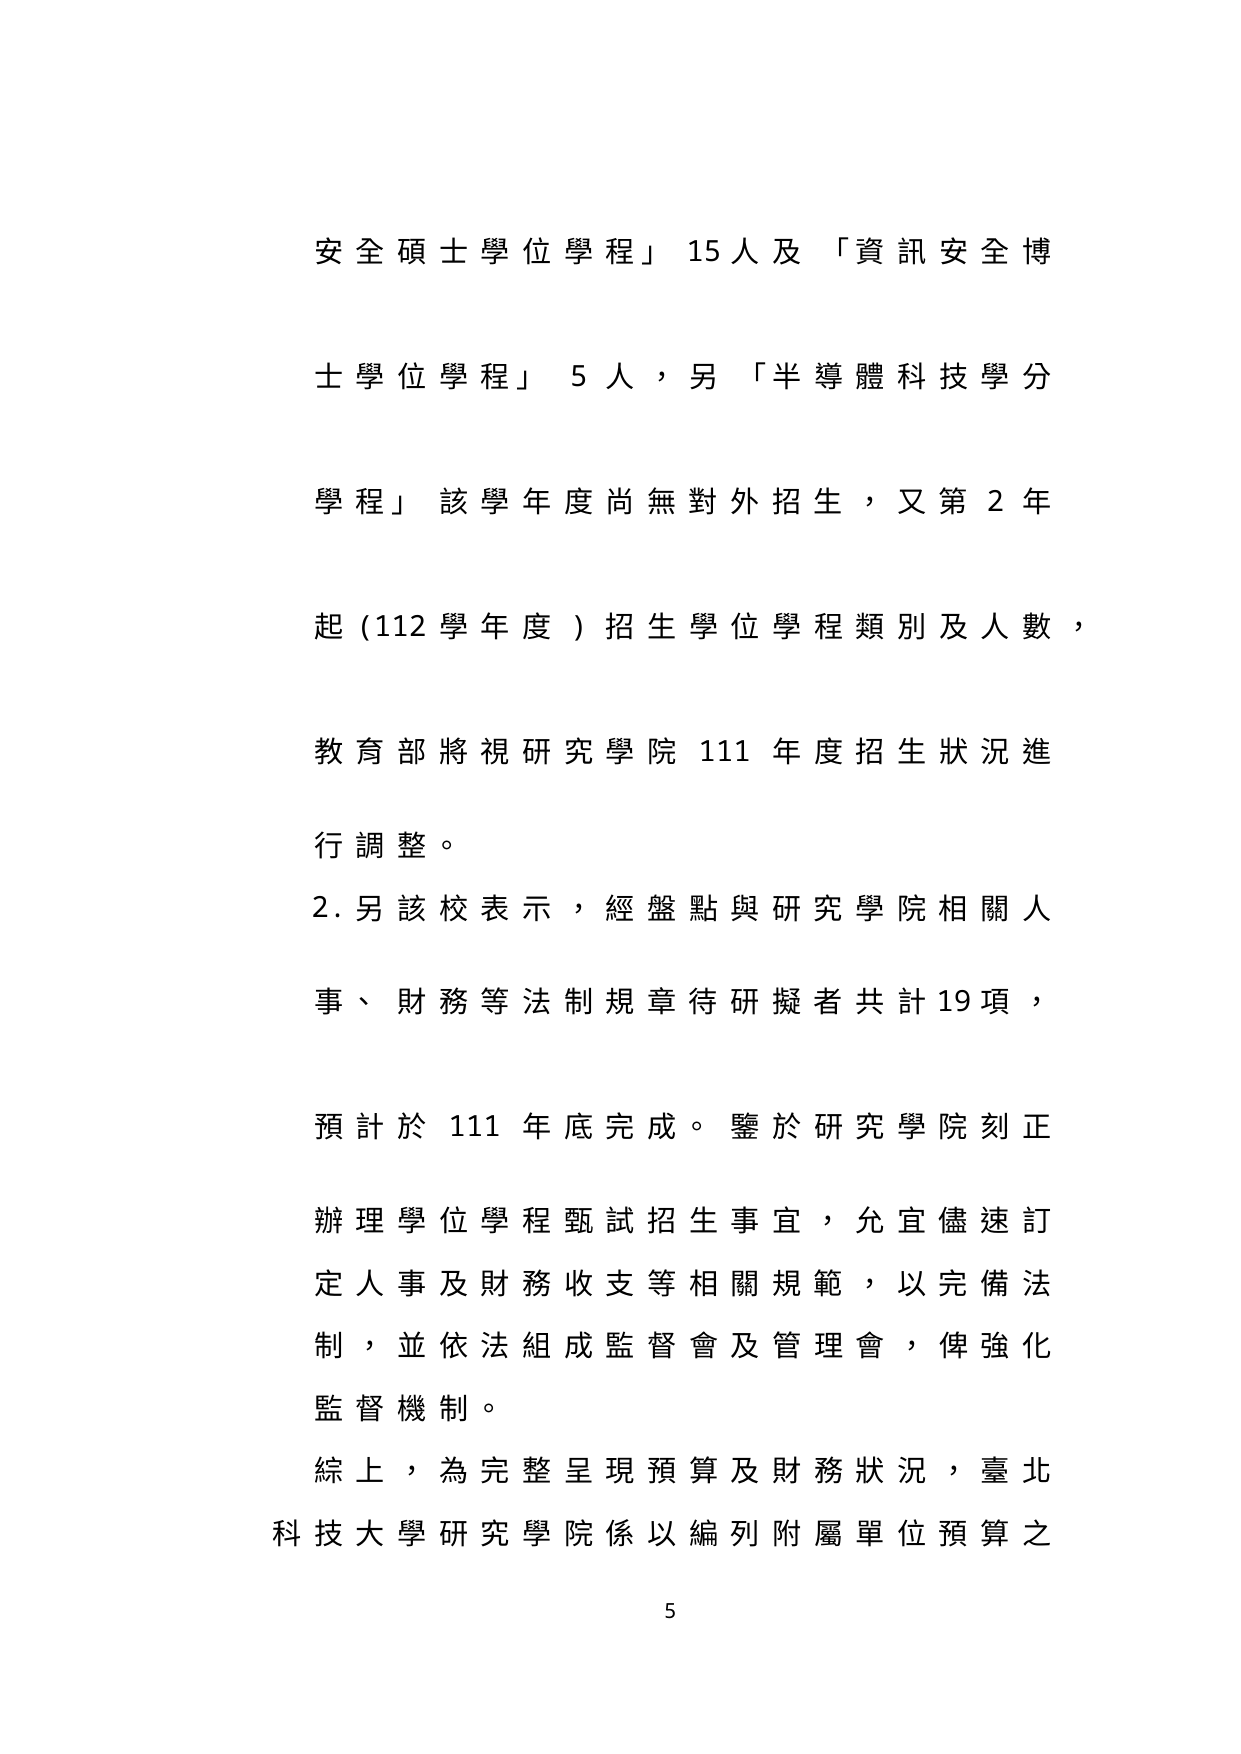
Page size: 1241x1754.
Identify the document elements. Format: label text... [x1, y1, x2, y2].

text 2.另該校表示，經盤點與研究學院相關人事、財務等法制規章待研擬者共計19項，預計於111年底完成。鑒於研究學院刻正辦理學位學程甄試招生事宜，允宜儘速訂定人事及財務收支等相關規範，以完備法制，並依法組成監督會及管理會，俾強化監督機制。 [271, 865, 1058, 1427]
text 1.詢據臺北科技大學表示，研究學院業於111年8月1日成立，111年9月底開始進行111學年春季班學生甄試招生事宜，112年2月辦理新生入學。至於研究學院111學年度預計招生學位學程類別及人數分別為：「人工智慧碩士學位學程」15人、「人工智慧博士學位學程」5人、「資訊安全碩士學位學程」15人及「資訊安全博士學位學程」5人，另「半導體科技學分學程」該學年度尚無對外招生，又第2年起(112學年度)招生學位學程類別及人數，教育部將視研究學院111年度招生狀況進行調整。 [271, 177, 1058, 865]
text 綜上，為完整呈現預算及財務狀況，臺北科技大學研究學院係以編列附屬單位預算之分預算方式辦理，112年度預算案所編合作企業捐款收入及國發基金之捐款雖尚符計畫書之資金規劃，惟實際執行允應依合作企業資金不得低於國發基金補助額度之規定辦理；另研究學院業於111年8月成立，允宜儘速訂定及通過人事、財務等相關規範，以完備法制，並依法組成監督會及管理會，俾強化監督機制，達成學術研究與產業技術發展並進之目的。 [242, 1427, 1058, 1552]
